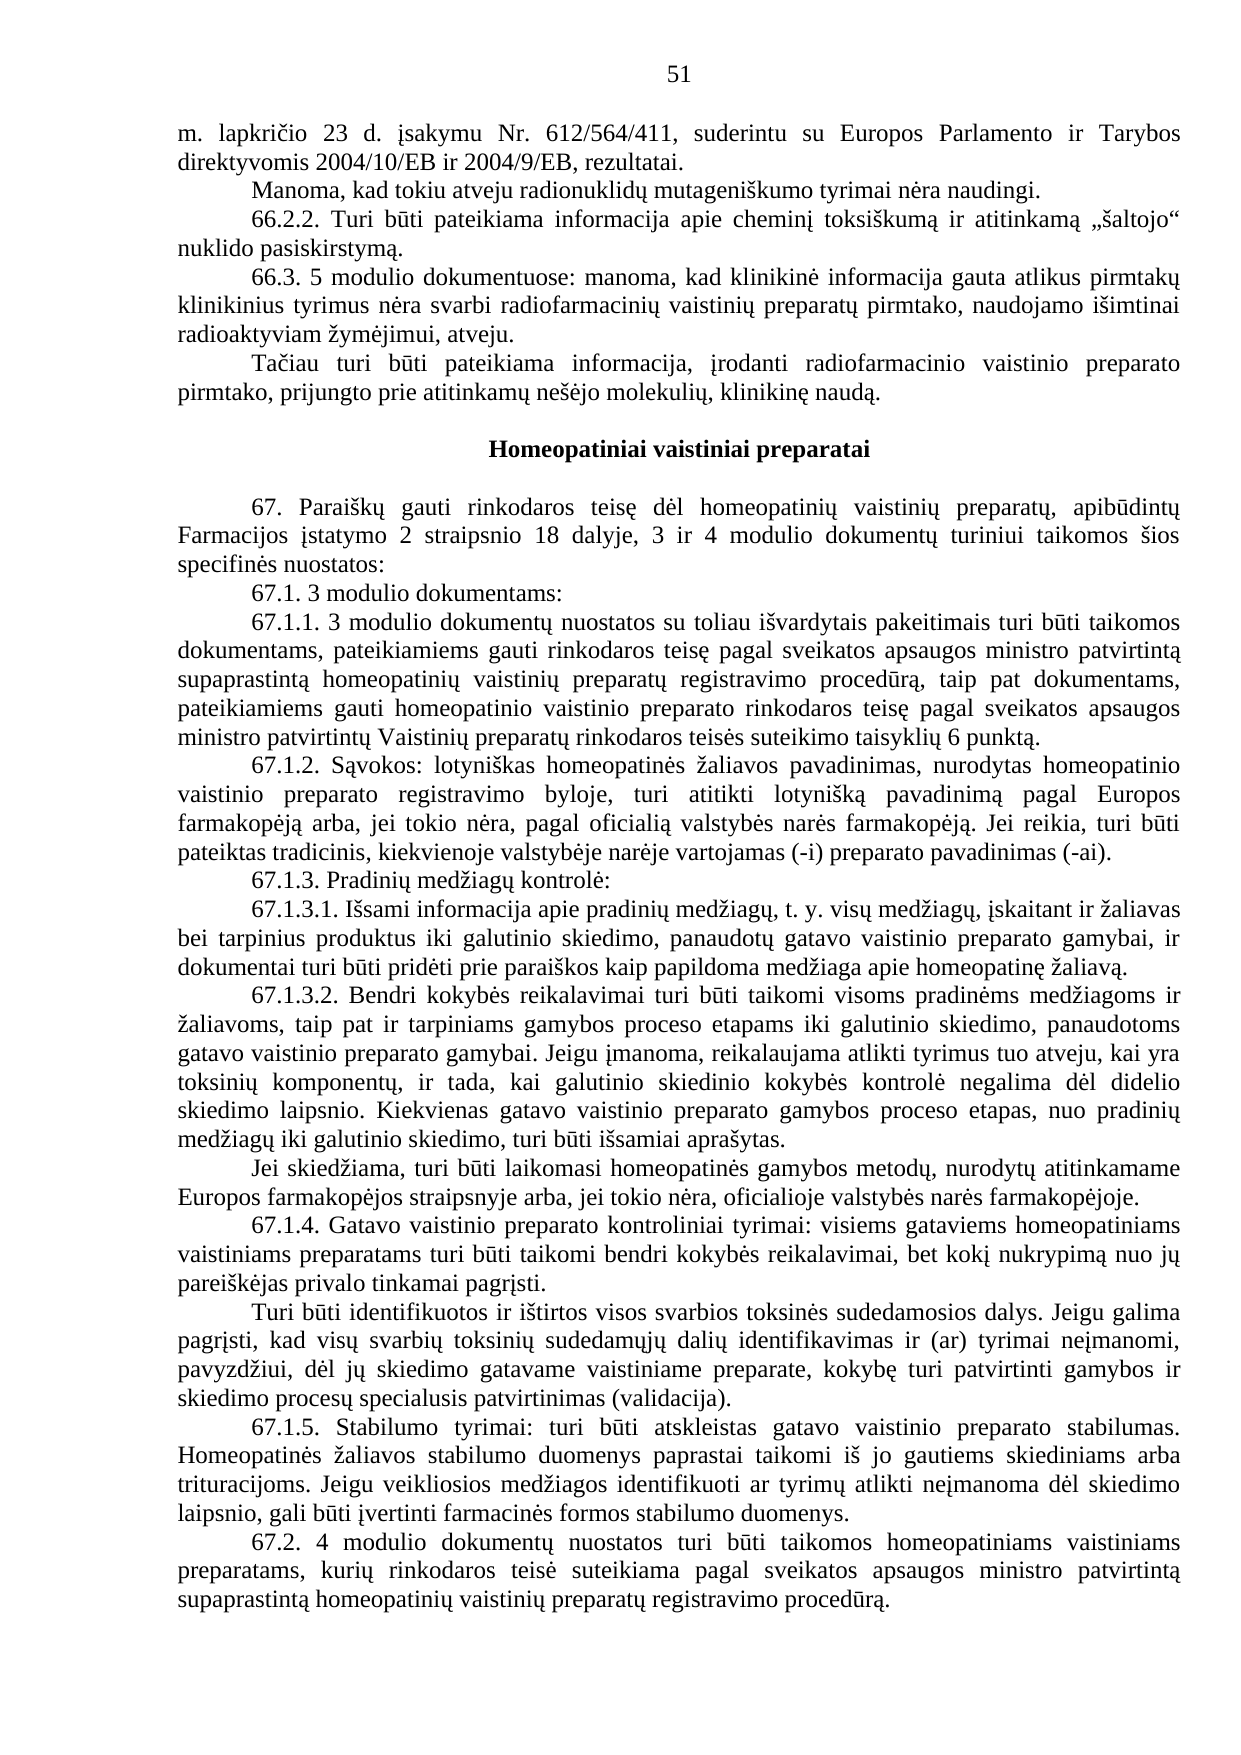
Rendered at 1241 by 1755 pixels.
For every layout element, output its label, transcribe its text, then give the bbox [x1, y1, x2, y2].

text 67.1. 3 modulio dokumentams: [177, 578, 1181, 607]
text 67.1.1. 3 modulio dokumentų nuostatos su toliau išvardytais pakeitimais turi būti taikomos dokumentams, pateikiamiems gauti rinkodaros teisę pagal sveikatos apsaugos ministro patvirtintą supaprastintą homeopatinių vaistinių preparatų registravimo procedūrą, taip pat dokumentams, pateikiamiems gauti homeopatinio vaistinio preparato rinkodaros teisę pagal sveikatos apsaugos ministro patvirtintų Vaistinių preparatų rinkodaros teisės suteikimo taisyklių 6 punktą. [177, 607, 1181, 751]
text 67.1.4. Gatavo vaistinio preparato kontroliniai tyrimai: visiems gataviems homeopatiniams vaistiniams preparatams turi būti taikomi bendri kokybės reikalavimai, bet kokį nukrypimą nuo jų pareiškėjas privalo tinkamai pagrįsti. [177, 1211, 1181, 1297]
text 66.2.2. Turi būti pateikiama informacija apie cheminį toksiškumą ir atitinkamą „šaltojo“ nuklido pasiskirstymą. [177, 204, 1181, 262]
text 67.1.5. Stabilumo tyrimai: turi būti atskleistas gatavo vaistinio preparato stabilumas. Homeopatinės žaliavos stabilumo duomenys paprastai taikomi iš jo gautiems skiediniams arba trituracijoms. Jeigu veikliosios medžiagos identifikuoti ar tyrimų atlikti neįmanoma dėl skiedimo laipsnio, gali būti įvertinti farmacinės formos stabilumo duomenys. [177, 1412, 1181, 1527]
text 66.3. 5 modulio dokumentuose: manoma, kad klinikinė informacija gauta atlikus pirmtakų klinikinius tyrimus nėra svarbi radiofarmacinių vaistinių preparatų pirmtako, naudojamo išimtinai radioaktyviam žymėjimui, atveju. [177, 262, 1181, 348]
text 67.1.2. Sąvokos: lotyniškas homeopatinės žaliavos pavadinimas, nurodytas homeopatinio vaistinio preparato registravimo byloje, turi atitikti lotynišką pavadinimą pagal Europos farmakopėją arba, jei tokio nėra, pagal oficialią valstybės narės farmakopėją. Jei reikia, turi būti pateiktas tradicinis, kiekvienoje valstybėje narėje vartojamas (-i) preparato pavadinimas (-ai). [177, 751, 1181, 866]
text Jei skiedžiama, turi būti laikomasi homeopatinės gamybos metodų, nurodytų atitinkamame Europos farmakopėjos straipsnyje arba, jei tokio nėra, oficialioje valstybės narės farmakopėjoje. [177, 1153, 1181, 1211]
text m. lapkričio 23 d. įsakymu Nr. 612/564/411, suderintu su Europos Parlamento ir Tarybos direktyvomis 2004/10/EB ir 2004/9/EB, rezultatai. [177, 118, 1181, 176]
text 67.2. 4 modulio dokumentų nuostatos turi būti taikomos homeopatiniams vaistiniams preparatams, kurių rinkodaros teisė suteikiama pagal sveikatos apsaugos ministro patvirtintą supaprastintą homeopatinių vaistinių preparatų registravimo procedūrą. [177, 1527, 1181, 1613]
text Turi būti identifikuotos ir ištirtos visos svarbios toksinės sudedamosios dalys. Jeigu galima pagrįsti, kad visų svarbių toksinių sudedamųjų dalių identifikavimas ir (ar) tyrimai neįmanomi, pavyzdžiui, dėl jų skiedimo gatavame vaistiniame preparate, kokybę turi patvirtinti gamybos ir skiedimo procesų specialusis patvirtinimas (validacija). [177, 1297, 1181, 1412]
text 67. Paraiškų gauti rinkodaros teisę dėl homeopatinių vaistinių preparatų, apibūdintų Farmacijos įstatymo 2 straipsnio 18 dalyje, 3 ir 4 modulio dokumentų turiniui taikomos šios specifinės nuostatos: [177, 492, 1181, 578]
text 67.1.3.1. Išsami informacija apie pradinių medžiagų, t. y. visų medžiagų, įskaitant ir žaliavas bei tarpinius produktus iki galutinio skiedimo, panaudotų gatavo vaistinio preparato gamybai, ir dokumentai turi būti pridėti prie paraiškos kaip papildoma medžiaga apie homeopatinę žaliavą. [177, 894, 1181, 981]
text Homeopatiniai vaistiniai preparatai [177, 434, 1181, 463]
text 67.1.3.2. Bendri kokybės reikalavimai turi būti taikomi visoms pradinėms medžiagoms ir žaliavoms, taip pat ir tarpiniams gamybos proceso etapams iki galutinio skiedimo, panaudotoms gatavo vaistinio preparato gamybai. Jeigu įmanoma, reikalaujama atlikti tyrimus tuo atveju, kai yra toksinių komponentų, ir tada, kai galutinio skiedinio kokybės kontrolė negalima dėl didelio skiedimo laipsnio. Kiekvienas gatavo vaistinio preparato gamybos proceso etapas, nuo pradinių medžiagų iki galutinio skiedimo, turi būti išsamiai aprašytas. [177, 981, 1181, 1153]
text Manoma, kad tokiu atveju radionuklidų mutageniškumo tyrimai nėra naudingi. [177, 176, 1181, 204]
text Tačiau turi būti pateikiama informacija, įrodanti radiofarmacinio vaistinio preparato pirmtako, prijungto prie atitinkamų nešėjo molekulių, klinikinę naudą. [177, 348, 1181, 406]
text 67.1.3. Pradinių medžiagų kontrolė: [177, 866, 1181, 894]
